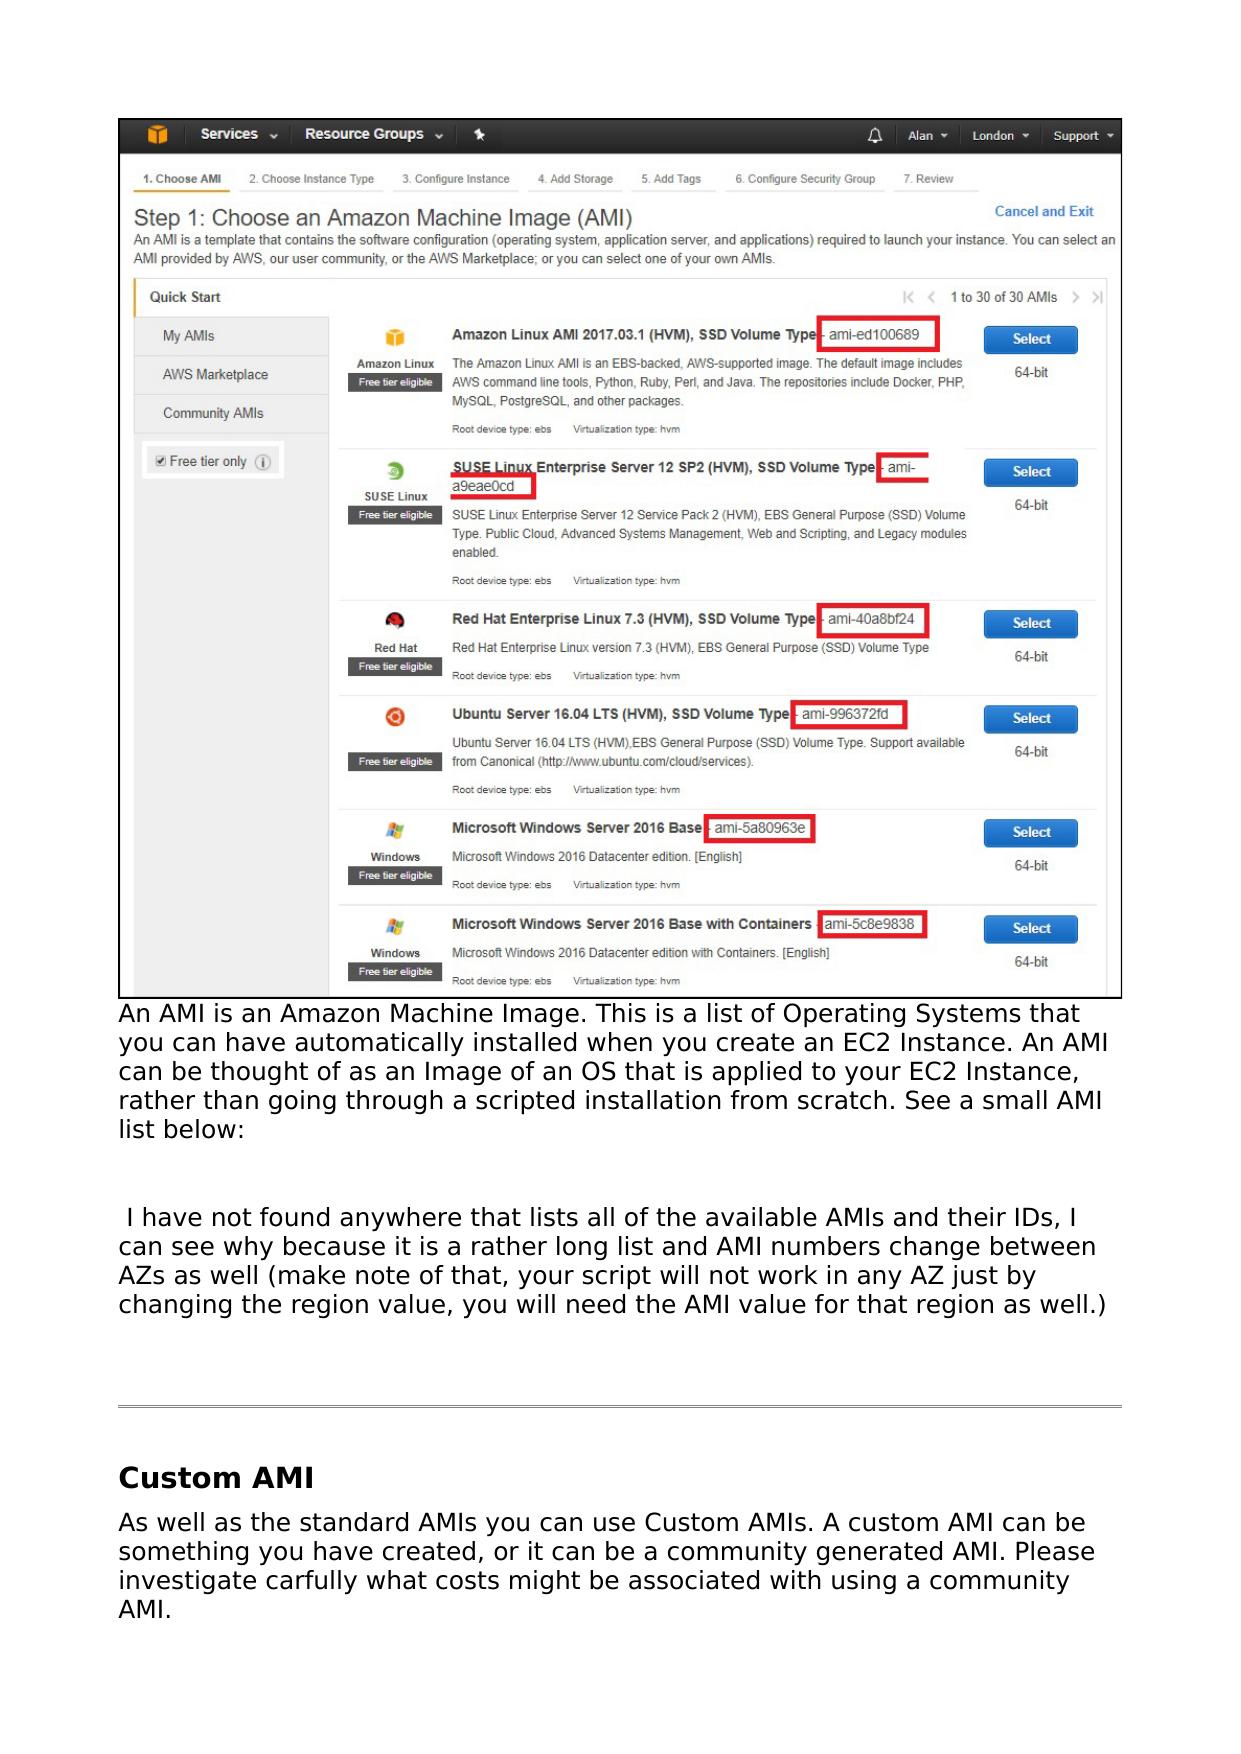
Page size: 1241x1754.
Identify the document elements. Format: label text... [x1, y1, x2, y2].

picture [118, 118, 1123, 999]
subtitle Custom AMI [118, 1462, 1122, 1496]
text As well as the standard AMIs you can use Custom AMIs. A custom AMI can be something you have created, or it can be a community generated AMI. Please investigate carfully what costs might be associated with using a community AMI. [118, 1508, 1122, 1625]
text An AMI is an Amazon Machine Image. This is a list of Operating Systems that you can have automatically installed when you create an EC2 Instance. An AMI can be thought of as an Image of an OS that is applied to your EC2 Instance, rather than going through a scripted installation from scratch. See a small AMI list below: I have not found anywhere that lists all of the available AMIs and their IDs, I can see why because it is a rather long list and AMI numbers change between AZs as well (make note of that, your script will not work in any AZ just by changing the region value, you will need the AMI value for that region as well.) [118, 999, 1122, 1378]
